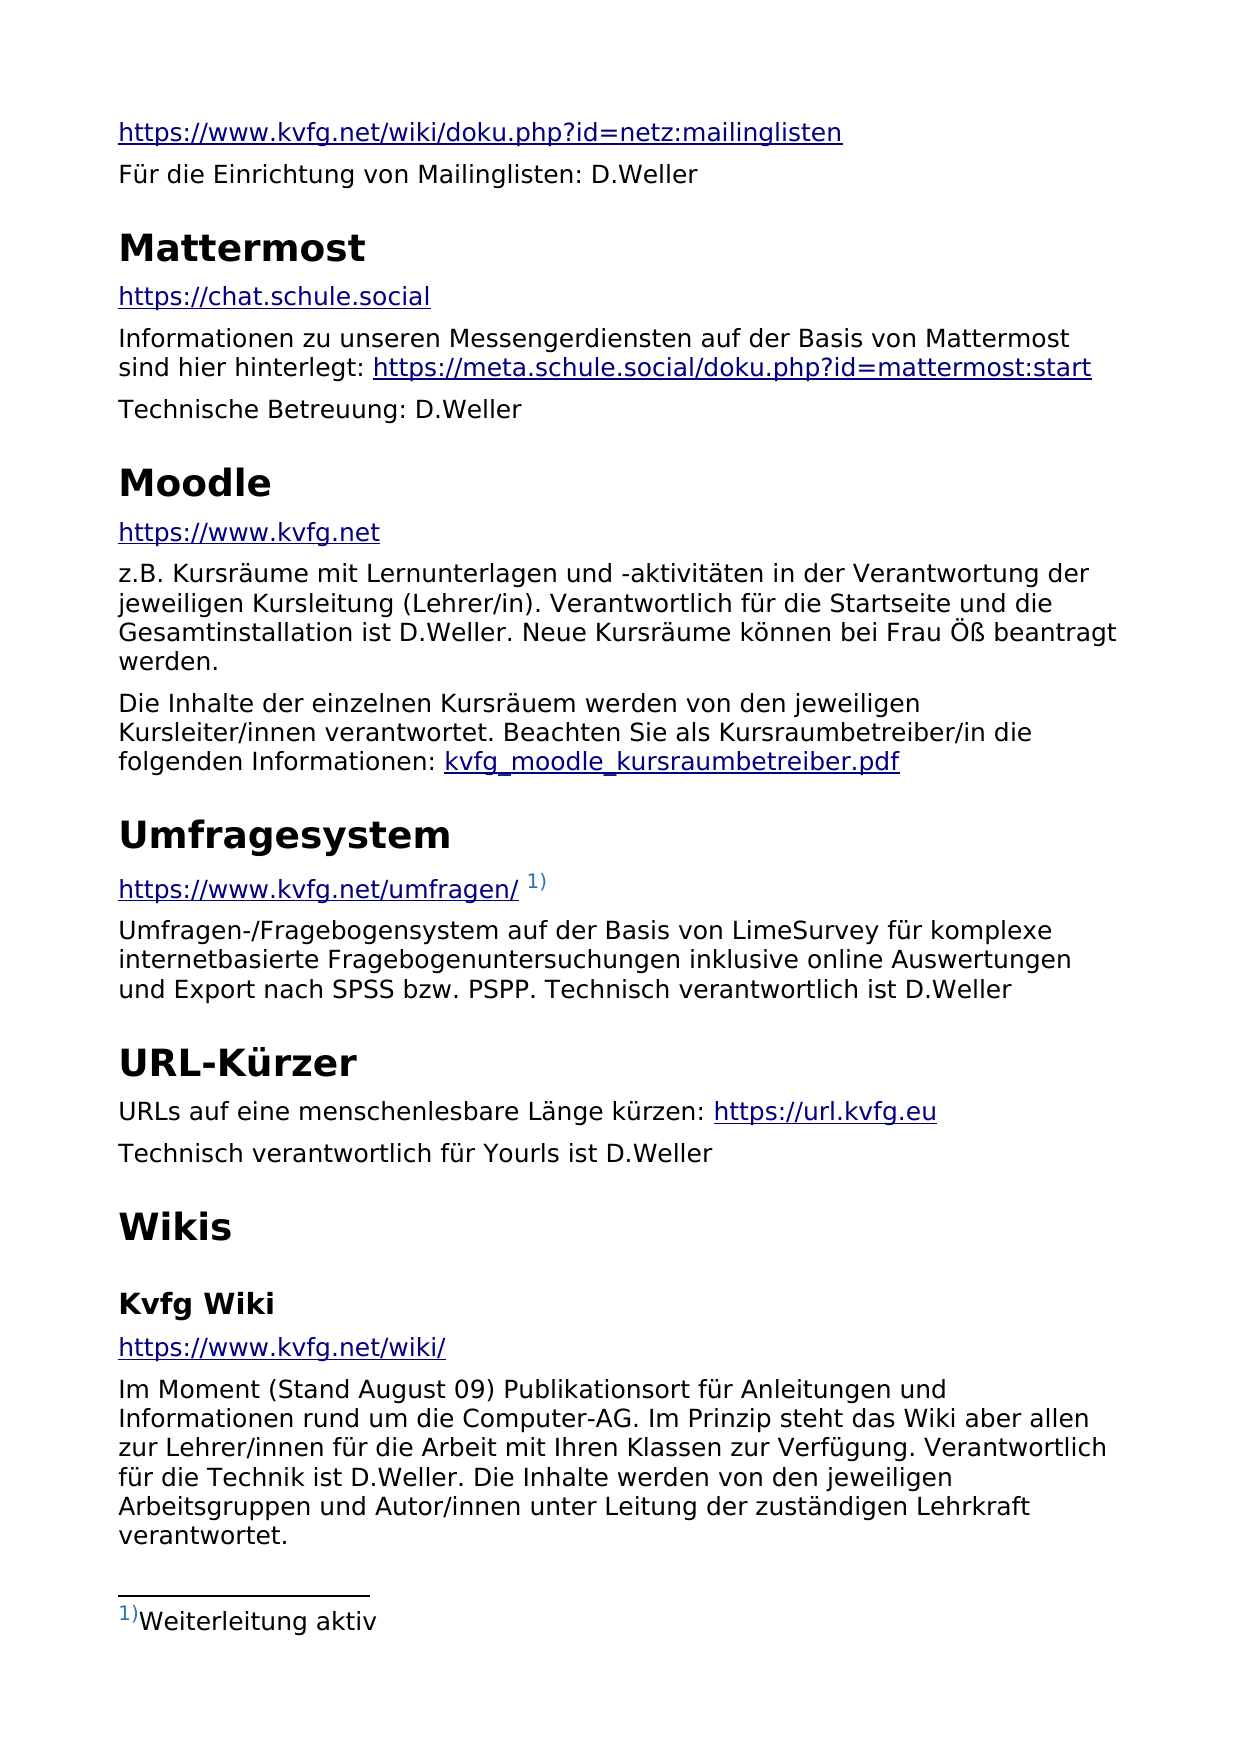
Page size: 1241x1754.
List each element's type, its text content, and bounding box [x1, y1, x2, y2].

text Umfragen-/Fragebogensystem auf der Basis von LimeSurvey für komplexe internetbasierte Fragebogenuntersuchungen inklusive online Auswertungen und Export nach SPSS bzw. PSPP. Technisch verantwortlich ist D.Weller [118, 916, 1122, 1004]
subtitle Kvfg Wiki [118, 1287, 1122, 1321]
text https://chat.schule.social [118, 283, 1122, 312]
text https://www.kvfg.net/wiki/ [118, 1333, 1122, 1363]
text Für die Einrichtung von Mailinglisten: D.Weller [118, 160, 1122, 189]
text https://www.kvfg.net/wiki/doku.php?id=netz:mailinglisten [118, 118, 1122, 147]
text URLs auf eine menschenlesbare Länge kürzen: https://url.kvfg.eu [118, 1098, 1122, 1127]
text z.B. Kursräume mit Lernunterlagen und -aktivitäten in der Verantwortung der jeweiligen Kursleitung (Lehrer/in). Verantwortlich für die Startseite und die Gesamtinstallation ist D.Weller. Neue Kursräume können bei Frau Öß beantragt werden. [118, 559, 1122, 676]
text Technische Betreuung: D.Weller [118, 395, 1122, 424]
subtitle Umfragesystem [118, 814, 1122, 857]
text Informationen zu unseren Messengerdiensten auf der Basis von Mattermost sind hier hinterlegt: https://meta.schule.social/doku.php?id=mattermost:start [118, 324, 1122, 383]
subtitle URL-Kürzer [118, 1041, 1122, 1085]
text Weiterleitung aktiv [118, 1602, 1122, 1636]
subtitle Moodle [118, 462, 1122, 505]
subtitle Mattermost [118, 226, 1122, 270]
subtitle Wikis [118, 1206, 1122, 1249]
text https://www.kvfg.net [118, 518, 1122, 547]
text https://www.kvfg.net/umfragen/ [118, 870, 1122, 904]
text Die Inhalte der einzelnen Kursräuem werden von den jeweiligen Kursleiter/innen verantwortet. Beachten Sie als Kursraumbetreiber/in die folgenden Informationen: kvfg_moodle_kursraumbetreiber.pdf [118, 689, 1122, 776]
text Technisch verantwortlich für Yourls ist D.Weller [118, 1139, 1122, 1168]
text Im Moment (Stand August 09) Publikationsort für Anleitungen und Informationen rund um die Computer-AG. Im Prinzip steht das Wiki aber allen zur Lehrer/innen für die Arbeit mit Ihren Klassen zur Verfügung. Verantwortlich für die Technik ist D.Weller. Die Inhalte werden von den jeweiligen Arbeitsgruppen und Autor/innen unter Leitung der zuständigen Lehrkraft verantwortet. [118, 1375, 1122, 1550]
